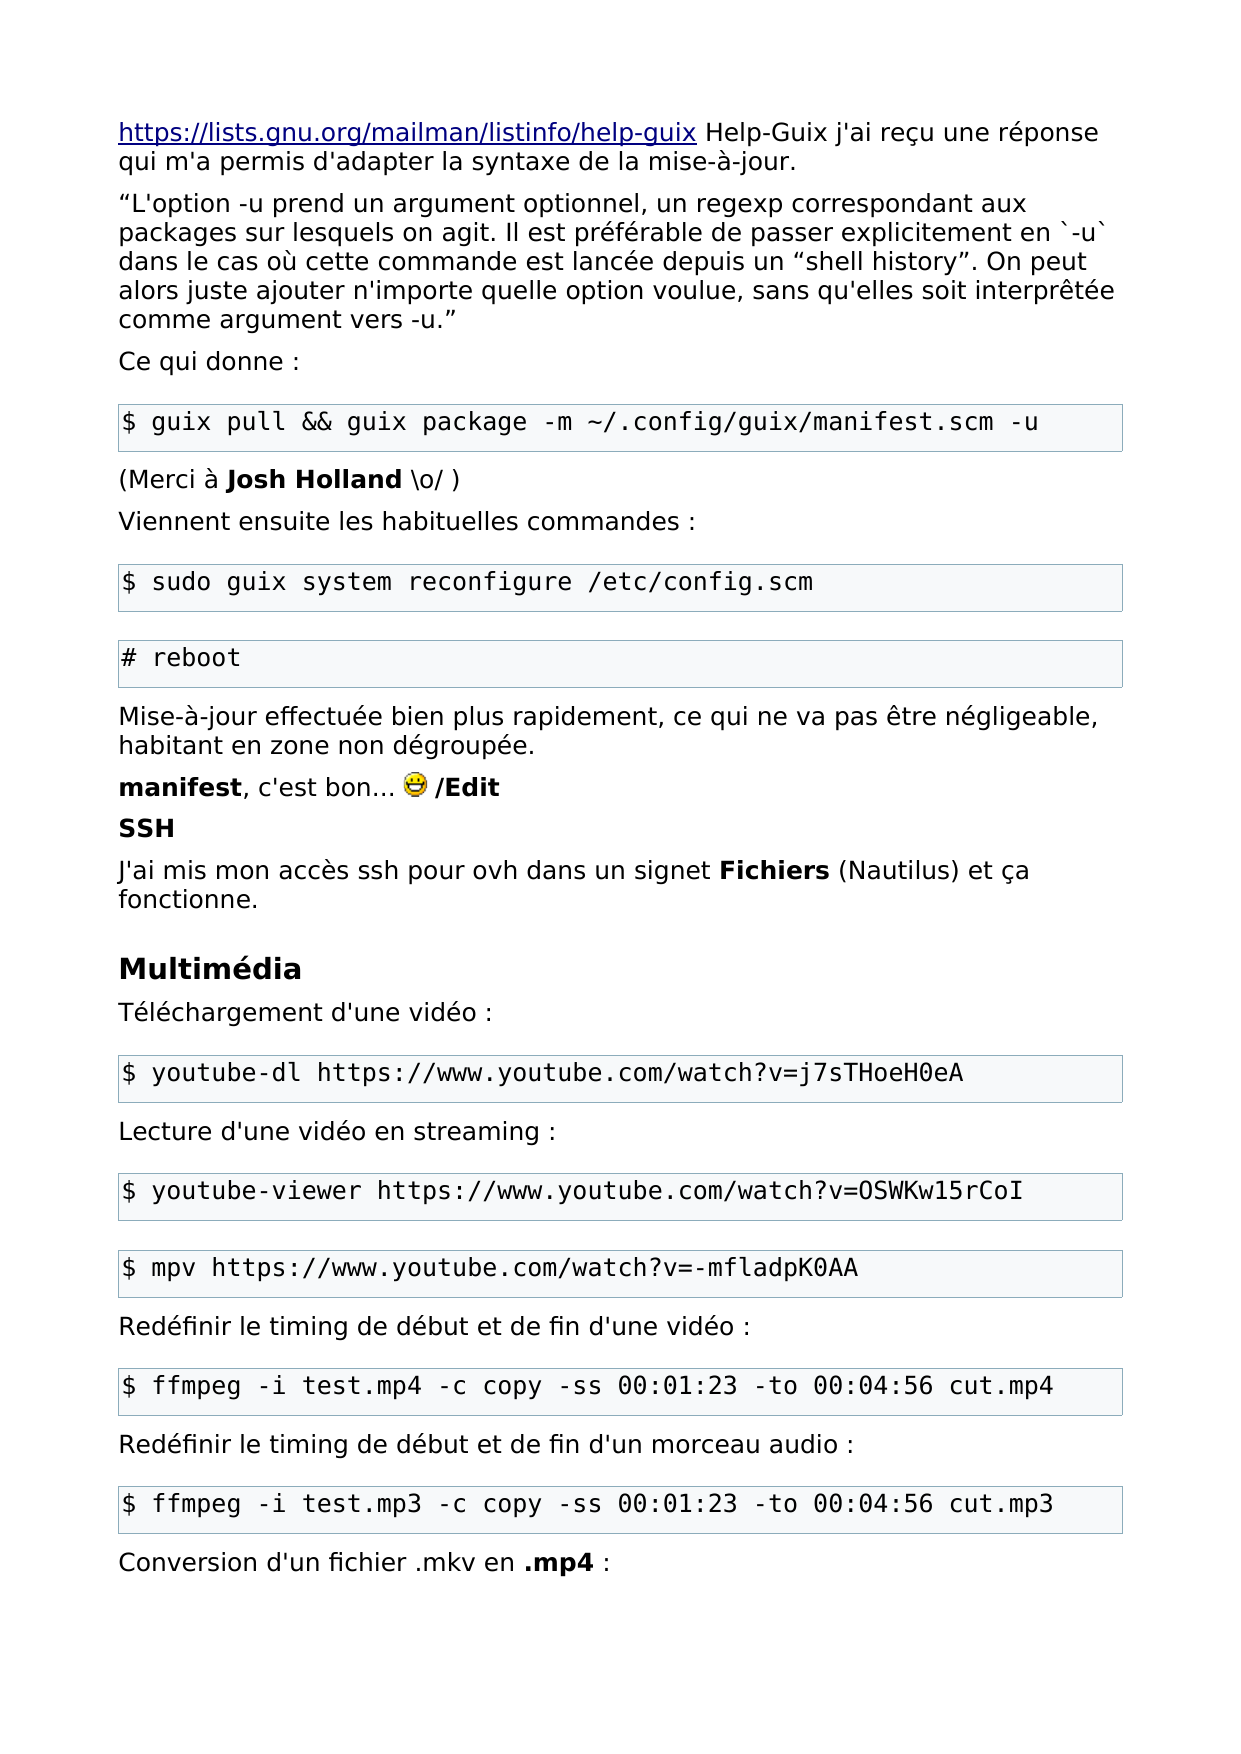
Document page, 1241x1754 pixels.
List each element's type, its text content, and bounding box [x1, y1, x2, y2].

table_header # reboot [119, 641, 1122, 687]
text Ce qui donne : [118, 347, 1122, 376]
text (Merci à Josh Holland \o/ ) [118, 466, 1122, 495]
table_header $ youtube-dl https://www.youtube.com/watch?v=j7sTHoeH0eA [119, 1056, 1122, 1102]
text SSH [118, 815, 1122, 844]
picture [403, 772, 428, 797]
table_header $ ffmpeg -i test.mp3 -c copy -ss 00:01:23 -to 00:04:56 cut.mp3 [119, 1487, 1122, 1533]
table_header $ sudo guix system reconfigure /etc/config.scm [119, 565, 1122, 611]
text manifest, c'est bon... /Edit [118, 773, 1122, 802]
table_header $ ffmpeg -i test.mp4 -c copy -ss 00:01:23 -to 00:04:56 cut.mp4 [119, 1369, 1122, 1415]
text “L'option -u prend un argument optionnel, un regexp correspondant aux packages sur lesquels on agit. Il est préférable de passer explicitement en `-u` dans le cas où cette commande est lancée depuis un “shell history”. On peut alors juste ajouter n'importe quelle option voulue, sans qu'elles soit interprêtée comme argument vers -u.” [118, 189, 1122, 335]
text Conversion d'un fichier .mkv en .mp4 : [118, 1548, 1122, 1577]
text https://lists.gnu.org/mailman/listinfo/help-guix Help-Guix j'ai reçu une réponse qui m'a permis d'adapter la syntaxe de la mise-à-jour. [118, 118, 1122, 176]
text Lecture d'une vidéo en streaming : [118, 1117, 1122, 1146]
text Téléchargement d'une vidéo : [118, 999, 1122, 1028]
table_header $ youtube-viewer https://www.youtube.com/watch?v=OSWKw15rCoI [119, 1174, 1122, 1220]
text Viennent ensuite les habituelles commandes : [118, 507, 1122, 536]
table_header $ mpv https://www.youtube.com/watch?v=-mfladpK0AA [119, 1251, 1122, 1297]
table_header $ guix pull && guix package -m ~/.config/guix/manifest.scm -u [119, 405, 1122, 451]
text Mise-à-jour effectuée bien plus rapidement, ce qui ne va pas être négligeable, habitant en zone non dégroupée. [118, 702, 1122, 760]
subtitle Multimédia [118, 952, 1122, 986]
text J'ai mis mon accès ssh pour ovh dans un signet Fichiers (Nautilus) et ça fonctionne. [118, 856, 1122, 915]
text Redéfinir le timing de début et de fin d'une vidéo : [118, 1312, 1122, 1341]
text Redéfinir le timing de début et de fin d'un morceau audio : [118, 1430, 1122, 1459]
